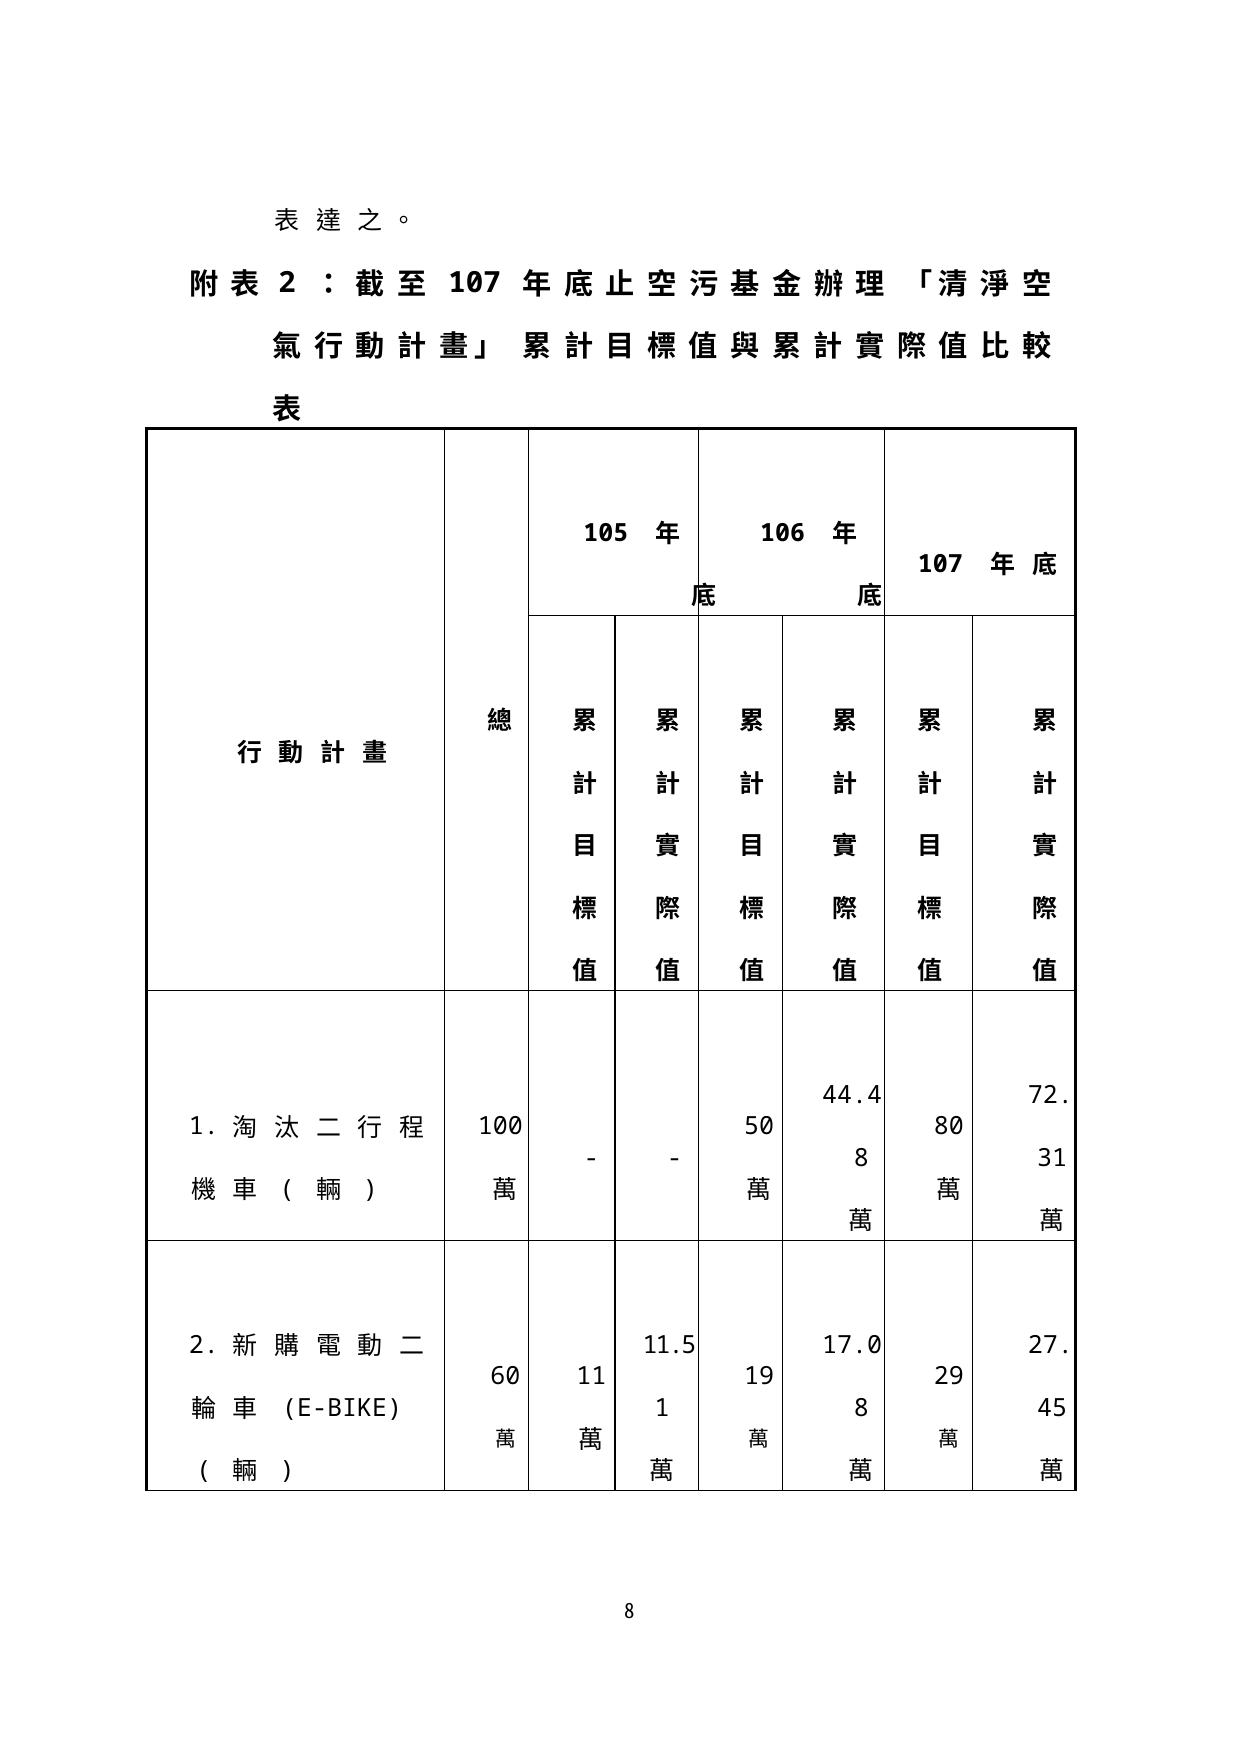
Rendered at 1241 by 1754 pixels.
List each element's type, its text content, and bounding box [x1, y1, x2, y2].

table_cell 11萬 [529, 1241, 614, 1490]
table_cell 累計實際值 [616, 616, 698, 990]
table_cell 80萬 [885, 991, 972, 1240]
table_cell 累計實際值 [973, 616, 1074, 990]
table_cell 1.淘汰二行程機車(輛) [148, 991, 444, 1240]
table_cell 累計實際值 [783, 616, 884, 990]
table_cell 累計目標值 [529, 616, 614, 990]
table_cell 19萬 [699, 1241, 782, 1490]
text 表達之。 [216, 177, 1058, 240]
table_cell 17.08萬 [783, 1241, 884, 1490]
table_cell 50萬 [699, 991, 782, 1240]
table_cell 44.48萬 [783, 991, 884, 1240]
table_cell 72.31萬 [973, 991, 1074, 1240]
table_header 107年底 [885, 430, 1074, 615]
table_header 總目標值 [445, 430, 528, 990]
table_cell 累計目標值 [885, 616, 972, 990]
table_header 105年底 [529, 430, 698, 615]
table_cell 60萬 [445, 1241, 528, 1490]
table_cell 100萬 [445, 991, 528, 1240]
table_header 行動計畫 [148, 430, 444, 990]
table_header 106年底 [699, 430, 884, 615]
table_cell 累計目標值 [699, 616, 782, 990]
table_cell 2.新購電動二輪車(E-BIKE)(輛) [148, 1241, 444, 1490]
table_cell 29萬 [885, 1241, 972, 1490]
table_cell 27.45萬 [973, 1241, 1074, 1490]
text 附表2：截至107年底止空污基金辦理「清淨空氣行動計畫」累計目標值與累計實際值比較表 [140, 240, 1058, 427]
table_cell - [529, 991, 614, 1240]
table_cell 11.51萬 [616, 1241, 698, 1490]
table_cell - [616, 991, 698, 1240]
